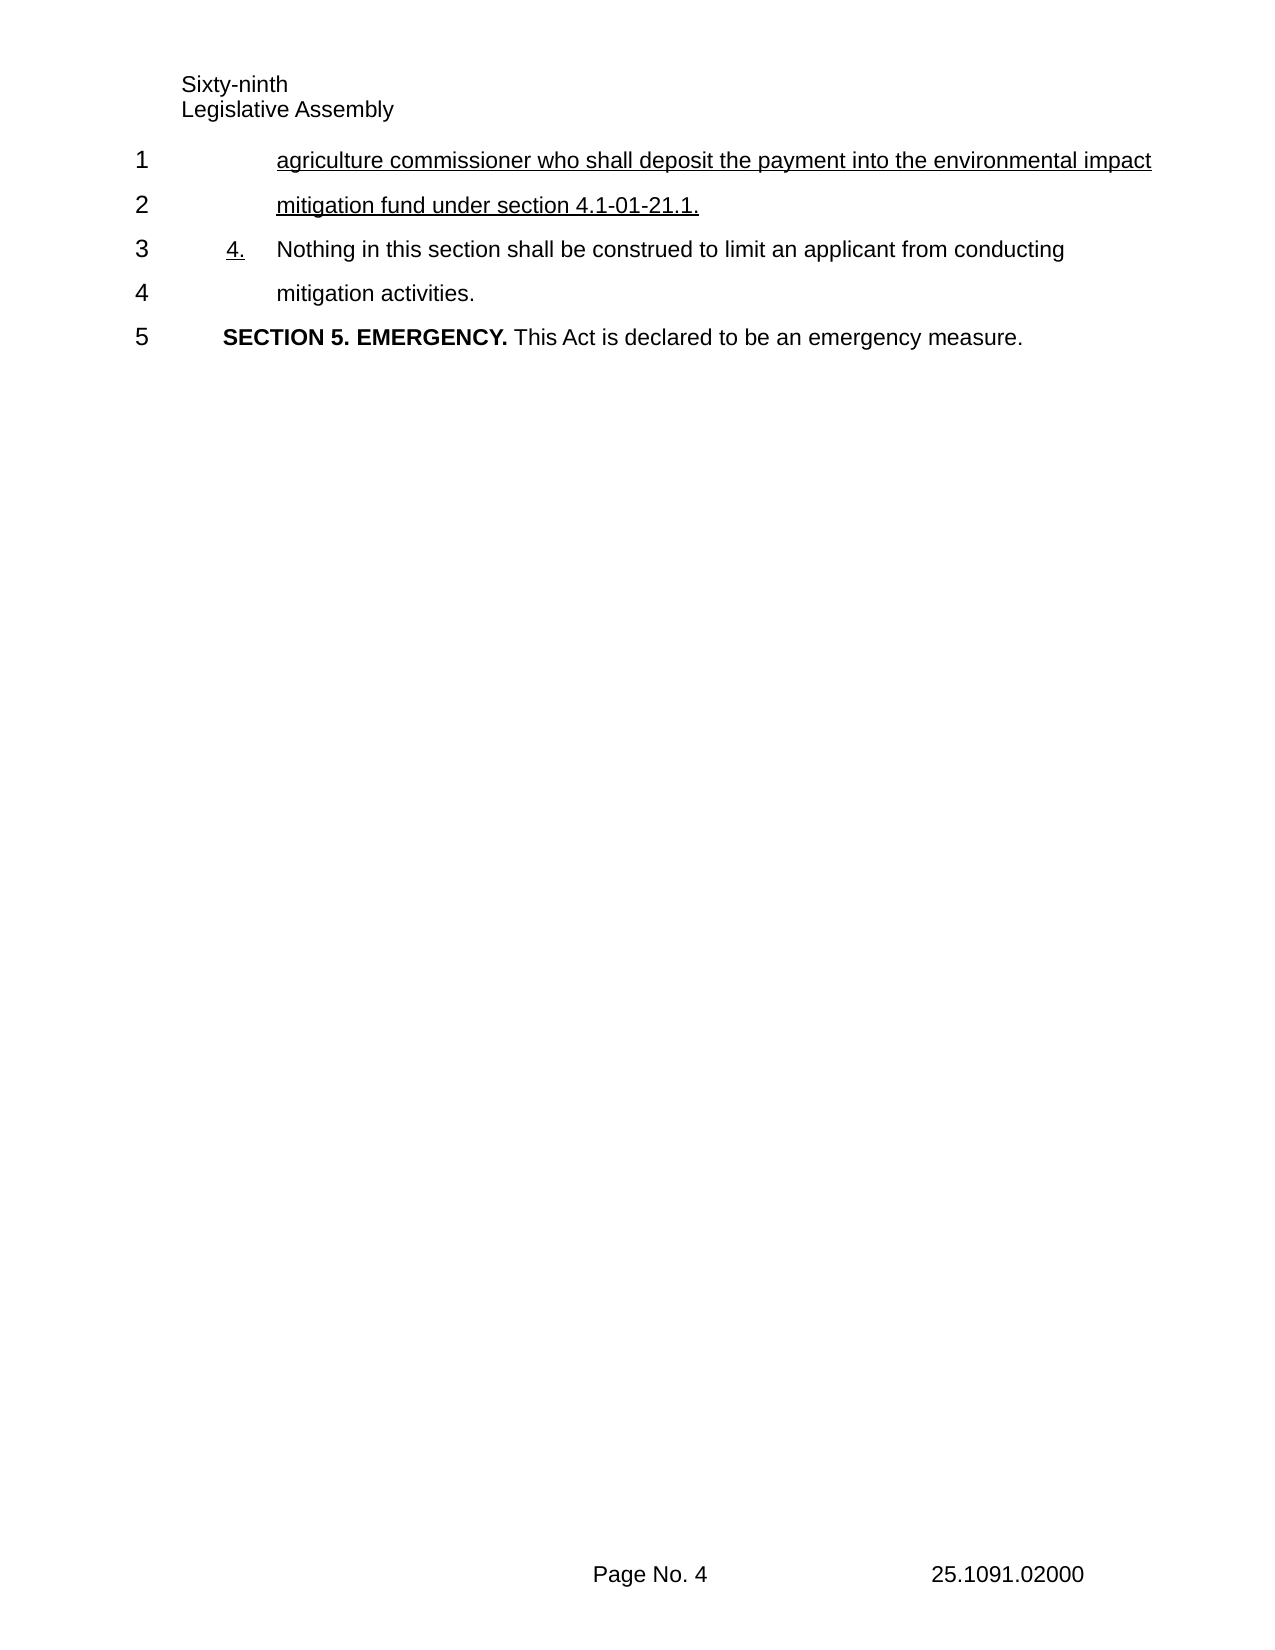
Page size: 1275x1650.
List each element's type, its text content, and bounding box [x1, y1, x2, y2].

text agriculture commissioner who shall deposit the payment into the environmental impact mitigation fund under section 4.1‑01‑21.1. [181, 133, 1154, 222]
text SECTION 5. EMERGENCY. This Act is declared to be an emergency measure. [181, 310, 1154, 355]
text 4. Nothing in this section shall be construed to limit an applicant from conducting mitigation activities. [181, 222, 1154, 310]
